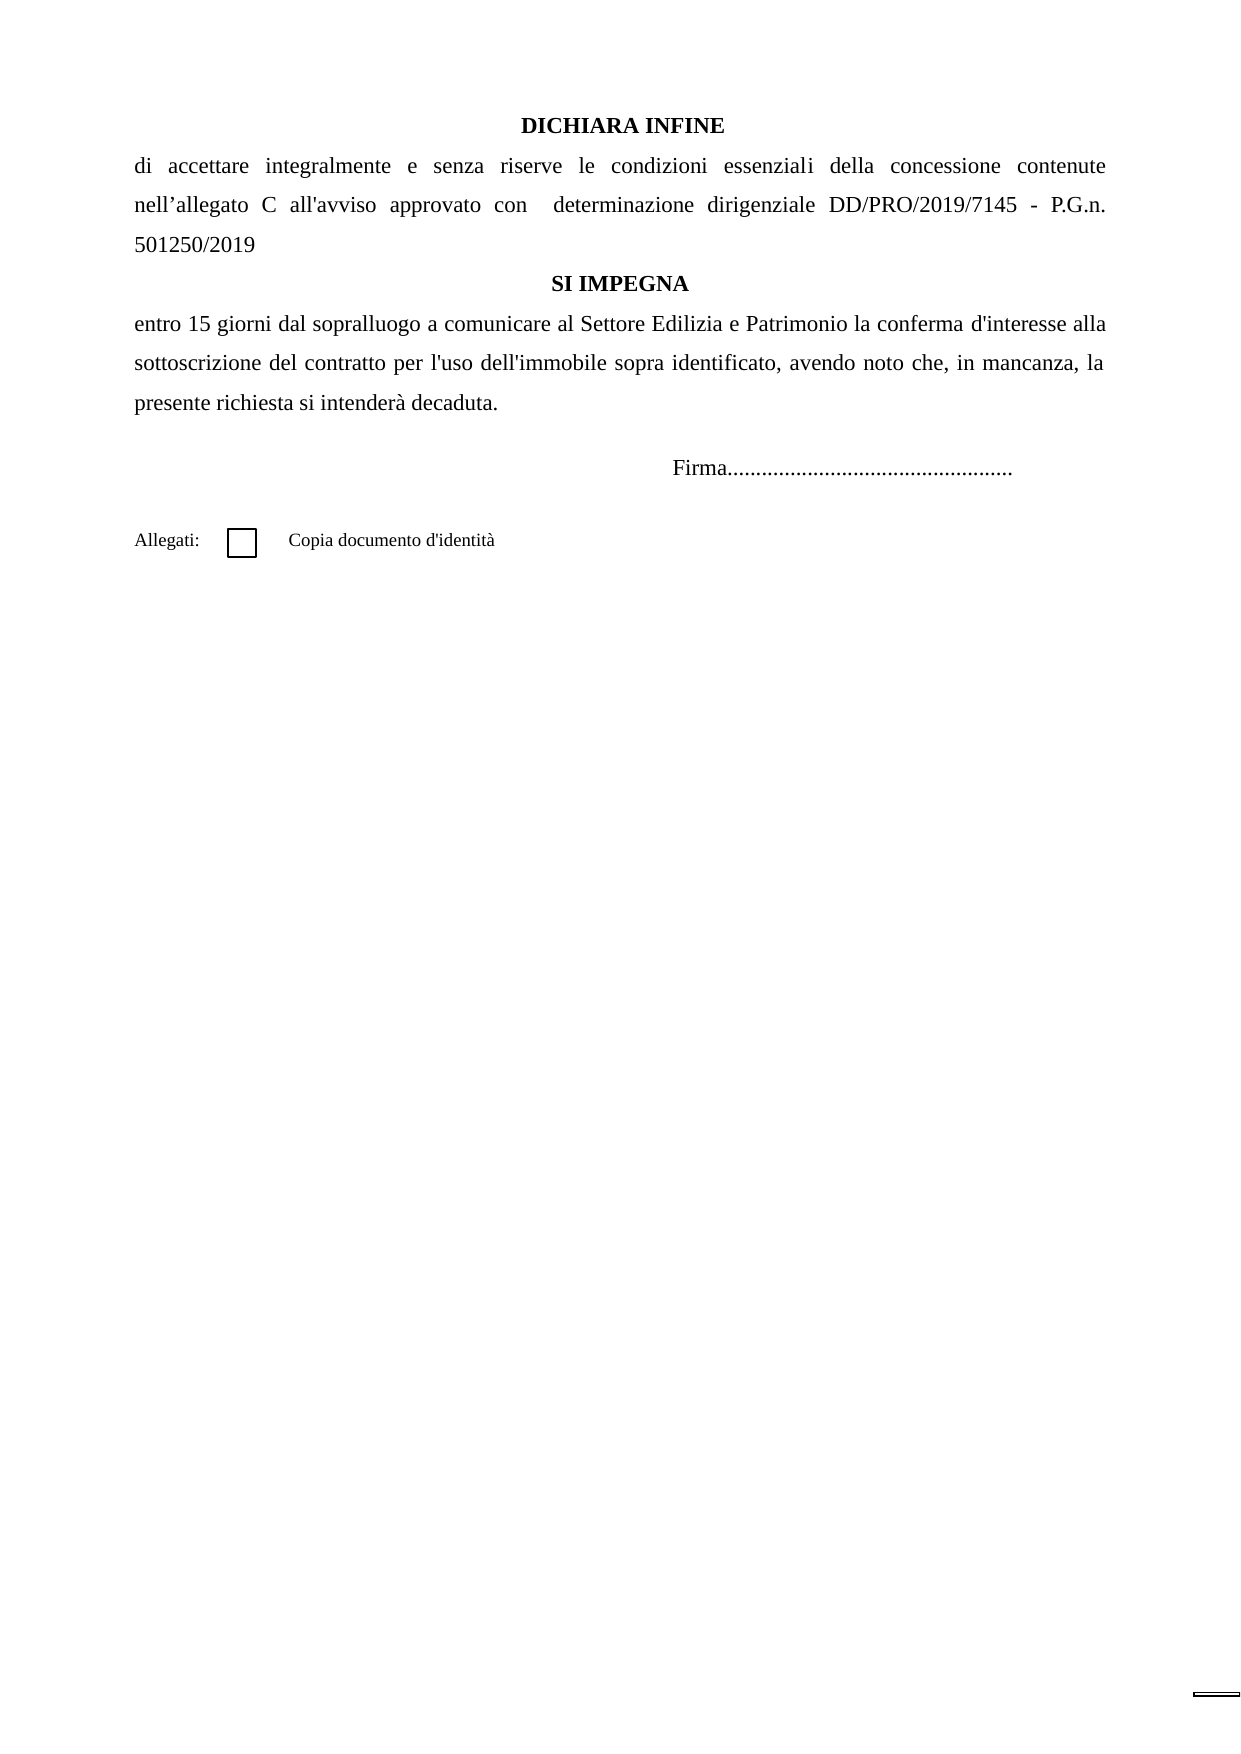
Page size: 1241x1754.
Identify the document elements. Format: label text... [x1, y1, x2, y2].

text Copia documento d'identità [257, 529, 1106, 550]
text entro 15 giorni dal sopralluogo a comunicare al Settore Edilizia e Patrimonio la conferma d'interesse alla sottoscrizione del contratto per l'uso dell'immobile sopra identificato, avendo noto che, in mancanza, la presente richiesta si intenderà decaduta. [134, 309, 1106, 415]
text di accettare integralmente e senza riserve le condizioni essenziali della concessione contenute nell’allegato C all'avviso approvato con determinazione dirigenziale DD/PRO/2019/7145 - P.G.n. 501250/2019 [134, 152, 1106, 257]
text Firma.................................................. [134, 454, 1106, 481]
text Allegati: [134, 529, 227, 550]
text DICHIARA INFINE [140, 112, 1106, 138]
text SI IMPEGNA [134, 270, 1106, 296]
